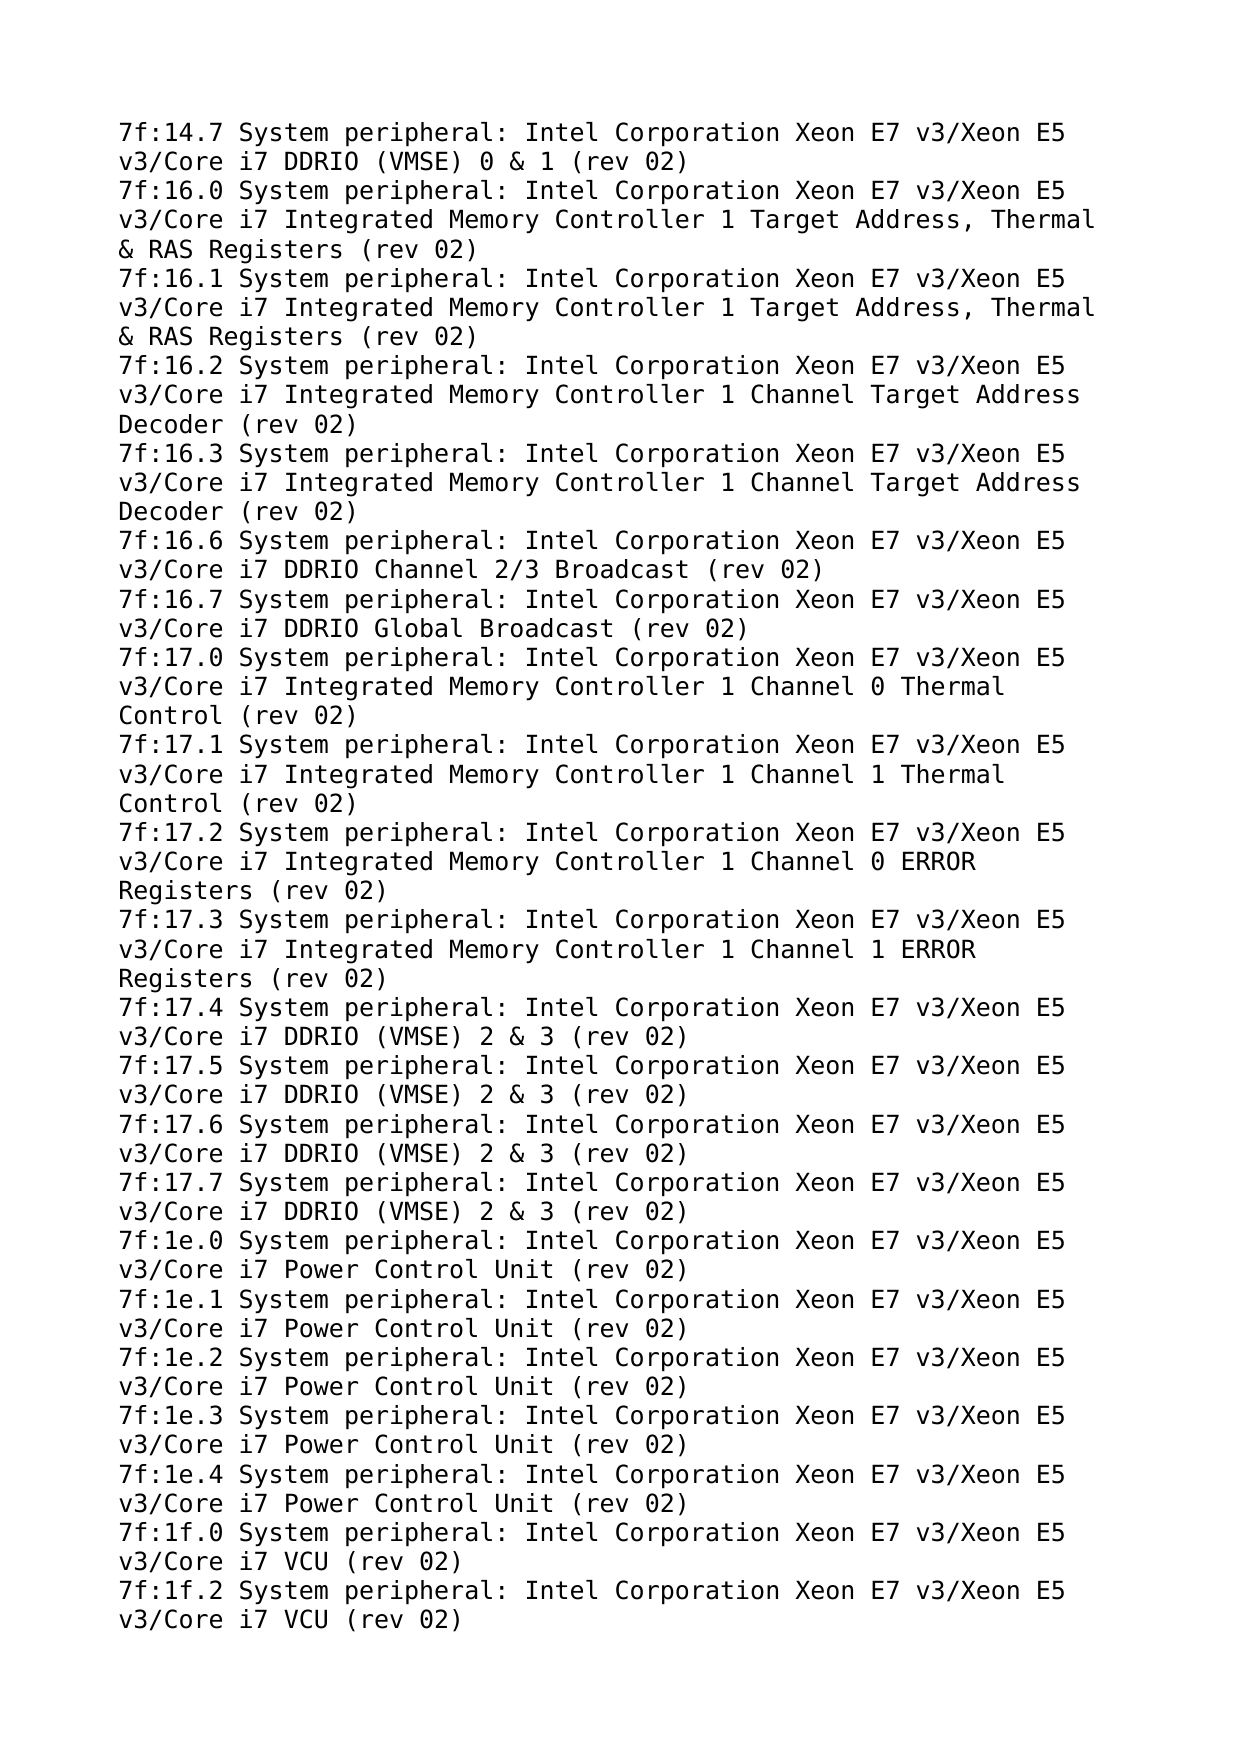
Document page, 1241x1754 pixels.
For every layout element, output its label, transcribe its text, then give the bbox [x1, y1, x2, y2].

text 7f:14.7 System peripheral: Intel Corporation Xeon E7 v3/Xeon E5 v3/Core i7 DDRIO (VMSE) 0 & 1 (rev 02) 7f:16.0 System peripheral: Intel Corporation Xeon E7 v3/Xeon E5 v3/Core i7 Integrated Memory Controller 1 Target Address, Thermal & RAS Registers (rev 02) 7f:16.1 System peripheral: Intel Corporation Xeon E7 v3/Xeon E5 v3/Core i7 Integrated Memory Controller 1 Target Address, Thermal & RAS Registers (rev 02) 7f:16.2 System peripheral: Intel Corporation Xeon E7 v3/Xeon E5 v3/Core i7 Integrated Memory Controller 1 Channel Target Address Decoder (rev 02) 7f:16.3 System peripheral: Intel Corporation Xeon E7 v3/Xeon E5 v3/Core i7 Integrated Memory Controller 1 Channel Target Address Decoder (rev 02) 7f:16.6 System peripheral: Intel Corporation Xeon E7 v3/Xeon E5 v3/Core i7 DDRIO Channel 2/3 Broadcast (rev 02) 7f:16.7 System peripheral: Intel Corporation Xeon E7 v3/Xeon E5 v3/Core i7 DDRIO Global Broadcast (rev 02) 7f:17.0 System peripheral: Intel Corporation Xeon E7 v3/Xeon E5 v3/Core i7 Integrated Memory Controller 1 Channel 0 Thermal Control (rev 02) 7f:17.1 System peripheral: Intel Corporation Xeon E7 v3/Xeon E5 v3/Core i7 Integrated Memory Controller 1 Channel 1 Thermal Control (rev 02) 7f:17.2 System peripheral: Intel Corporation Xeon E7 v3/Xeon E5 v3/Core i7 Integrated Memory Controller 1 Channel 0 ERROR Registers (rev 02) 7f:17.3 System peripheral: Intel Corporation Xeon E7 v3/Xeon E5 v3/Core i7 Integrated Memory Controller 1 Channel 1 ERROR Registers (rev 02) 7f:17.4 System peripheral: Intel Corporation Xeon E7 v3/Xeon E5 v3/Core i7 DDRIO (VMSE) 2 & 3 (rev 02) 7f:17.5 System peripheral: Intel Corporation Xeon E7 v3/Xeon E5 v3/Core i7 DDRIO (VMSE) 2 & 3 (rev 02) 7f:17.6 System peripheral: Intel Corporation Xeon E7 v3/Xeon E5 v3/Core i7 DDRIO (VMSE) 2 & 3 (rev 02) 7f:17.7 System peripheral: Intel Corporation Xeon E7 v3/Xeon E5 v3/Core i7 DDRIO (VMSE) 2 & 3 (rev 02) 7f:1e.0 System peripheral: Intel Corporation Xeon E7 v3/Xeon E5 v3/Core i7 Power Control Unit (rev 02) 7f:1e.1 System peripheral: Intel Corporation Xeon E7 v3/Xeon E5 v3/Core i7 Power Control Unit (rev 02) 7f:1e.2 System peripheral: Intel Corporation Xeon E7 v3/Xeon E5 v3/Core i7 Power Control Unit (rev 02) 7f:1e.3 System peripheral: Intel Corporation Xeon E7 v3/Xeon E5 v3/Core i7 Power Control Unit (rev 02) 7f:1e.4 System peripheral: Intel Corporation Xeon E7 v3/Xeon E5 v3/Core i7 Power Control Unit (rev 02) 7f:1f.0 System peripheral: Intel Corporation Xeon E7 v3/Xeon E5 v3/Core i7 VCU (rev 02) 7f:1f.2 System peripheral: Intel Corporation Xeon E7 v3/Xeon E5 v3/Core i7 VCU (rev 02) [118, 118, 1122, 1635]
